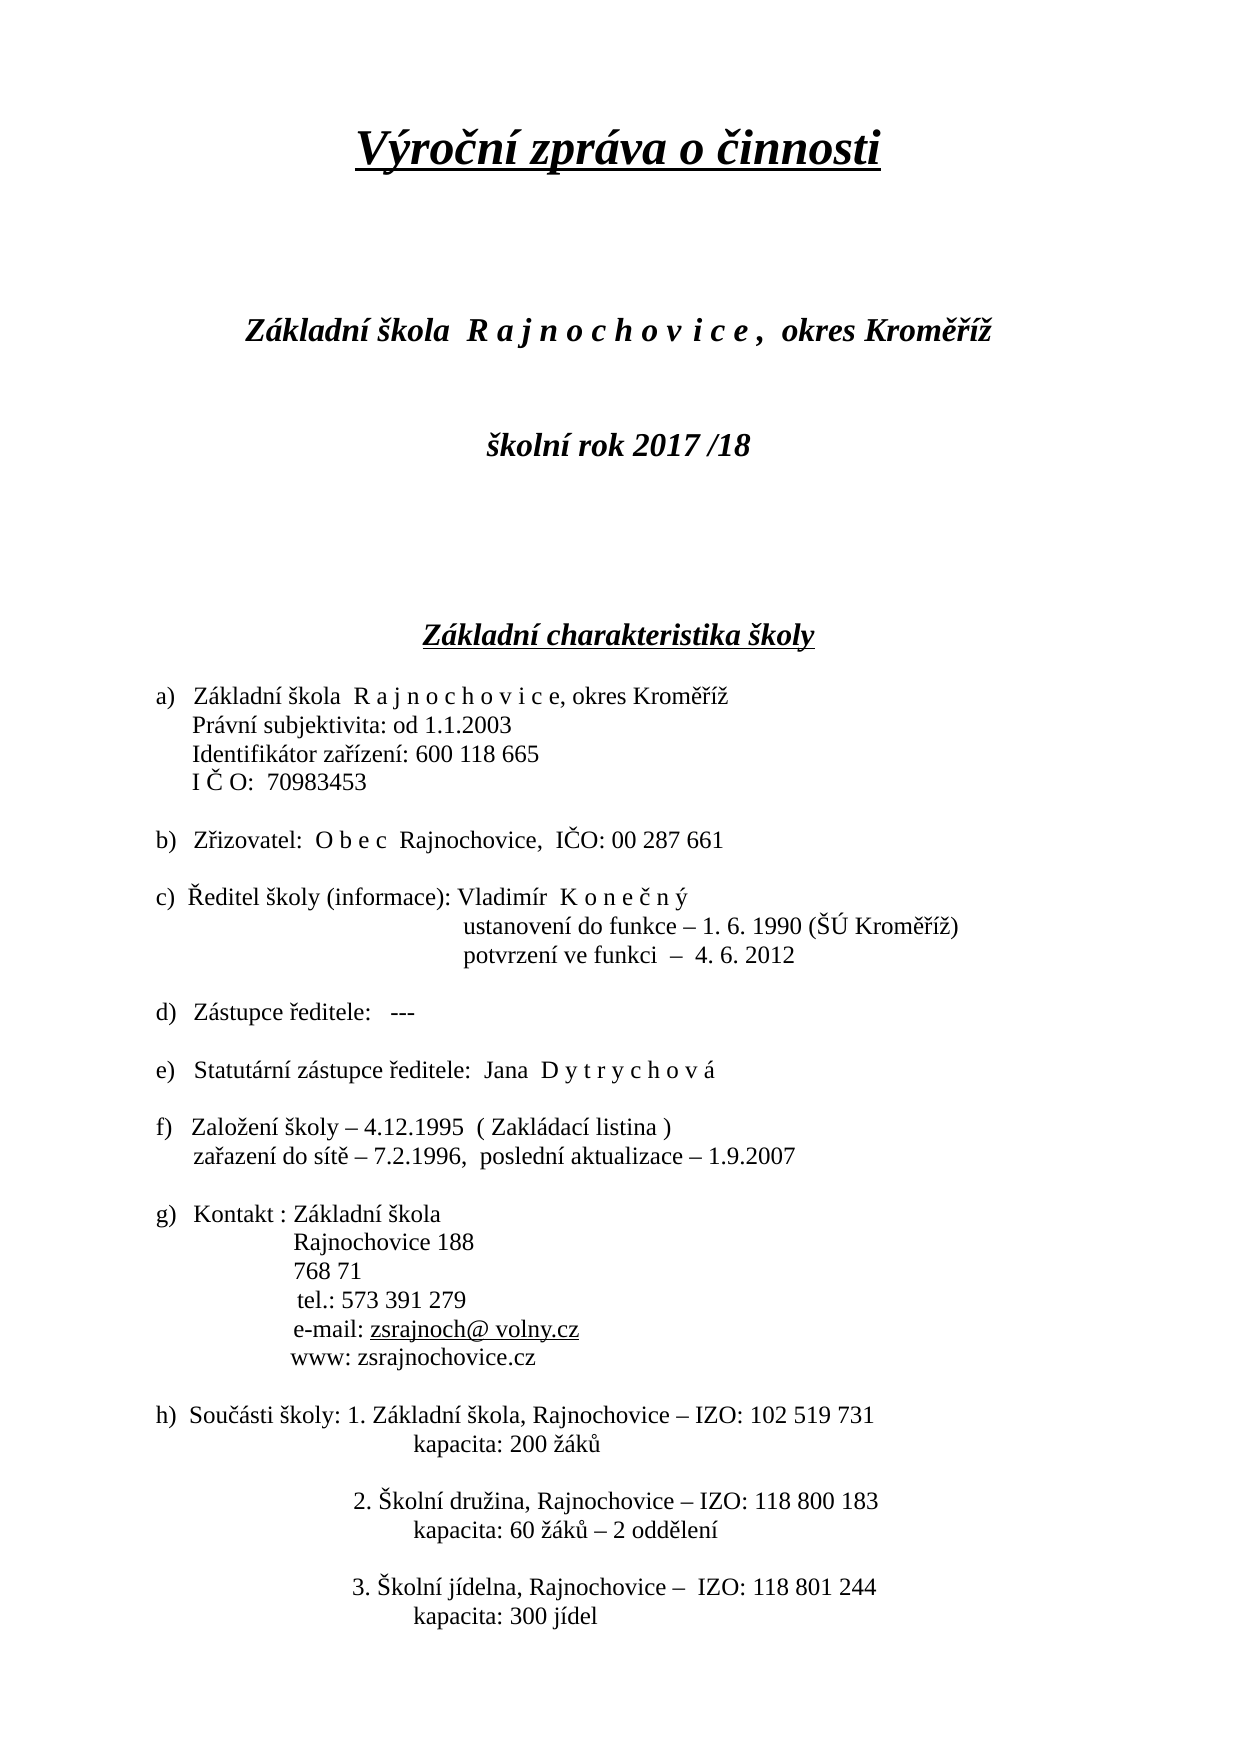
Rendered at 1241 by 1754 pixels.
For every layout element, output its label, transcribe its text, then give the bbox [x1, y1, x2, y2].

text 768 71 [118, 1256, 1122, 1285]
text potvrzení ve funkci – 4. 6. 2012 [339, 940, 1122, 969]
text Právní subjektivita: od 1.1.2003 [192, 710, 1122, 739]
text h) Součásti školy: 1. Základní škola, Rajnochovice – IZO: 102 519 731 [156, 1400, 1122, 1429]
text zařazení do sítě – 7.2.1996, poslední aktualizace – 1.9.2007 [118, 1141, 1122, 1170]
text e-mail: zsrajnoch@ volny.cz www: zsrajnochovice.cz [118, 1314, 1122, 1371]
list Zástupce ředitele: --- [156, 997, 1122, 1026]
title Výroční zpráva o činnosti [118, 118, 1122, 233]
subtitle Základní škola R a j n o c h o v i c e , okres Kroměříž [118, 310, 1122, 348]
text kapacita: 300 jídel [339, 1601, 1122, 1630]
text Rajnochovice 188 [118, 1227, 1122, 1256]
text 3. Školní jídelna, Rajnochovice – IZO: 118 801 244 [266, 1572, 1122, 1601]
text tel.: 573 391 279 [266, 1285, 1122, 1314]
text školní rok 2017 /18 Základní charakteristika školy [118, 425, 1122, 652]
text 2. Školní družina, Rajnochovice – IZO: 118 800 183 [341, 1486, 1122, 1515]
list Kontakt : Základní škola [156, 1199, 1122, 1227]
text I Č O: 70983453 [118, 767, 1122, 796]
text f) Založení školy – 4.12.1995 ( Zakládací listina ) [118, 1112, 1122, 1141]
text Identifikátor zařízení: 600 118 665 [118, 739, 1122, 767]
text e) Statutární zástupce ředitele: Jana D y t r y c h o v á [118, 1055, 1122, 1084]
text kapacita: 60 žáků – 2 oddělení [377, 1515, 1122, 1544]
text c) Ředitel školy (informace): Vladimír K o n e č n ý [118, 882, 1122, 911]
text kapacita: 200 žáků [377, 1429, 1122, 1457]
list Zřizovatel: O b e c Rajnochovice, IČO: 00 287 661 [156, 825, 1122, 854]
list Základní škola R a j n o c h o v i c e, okres Kroměříž [156, 681, 1122, 710]
text ustanovení do funkce – 1. 6. 1990 (ŠÚ Kroměříž) [413, 911, 1122, 940]
